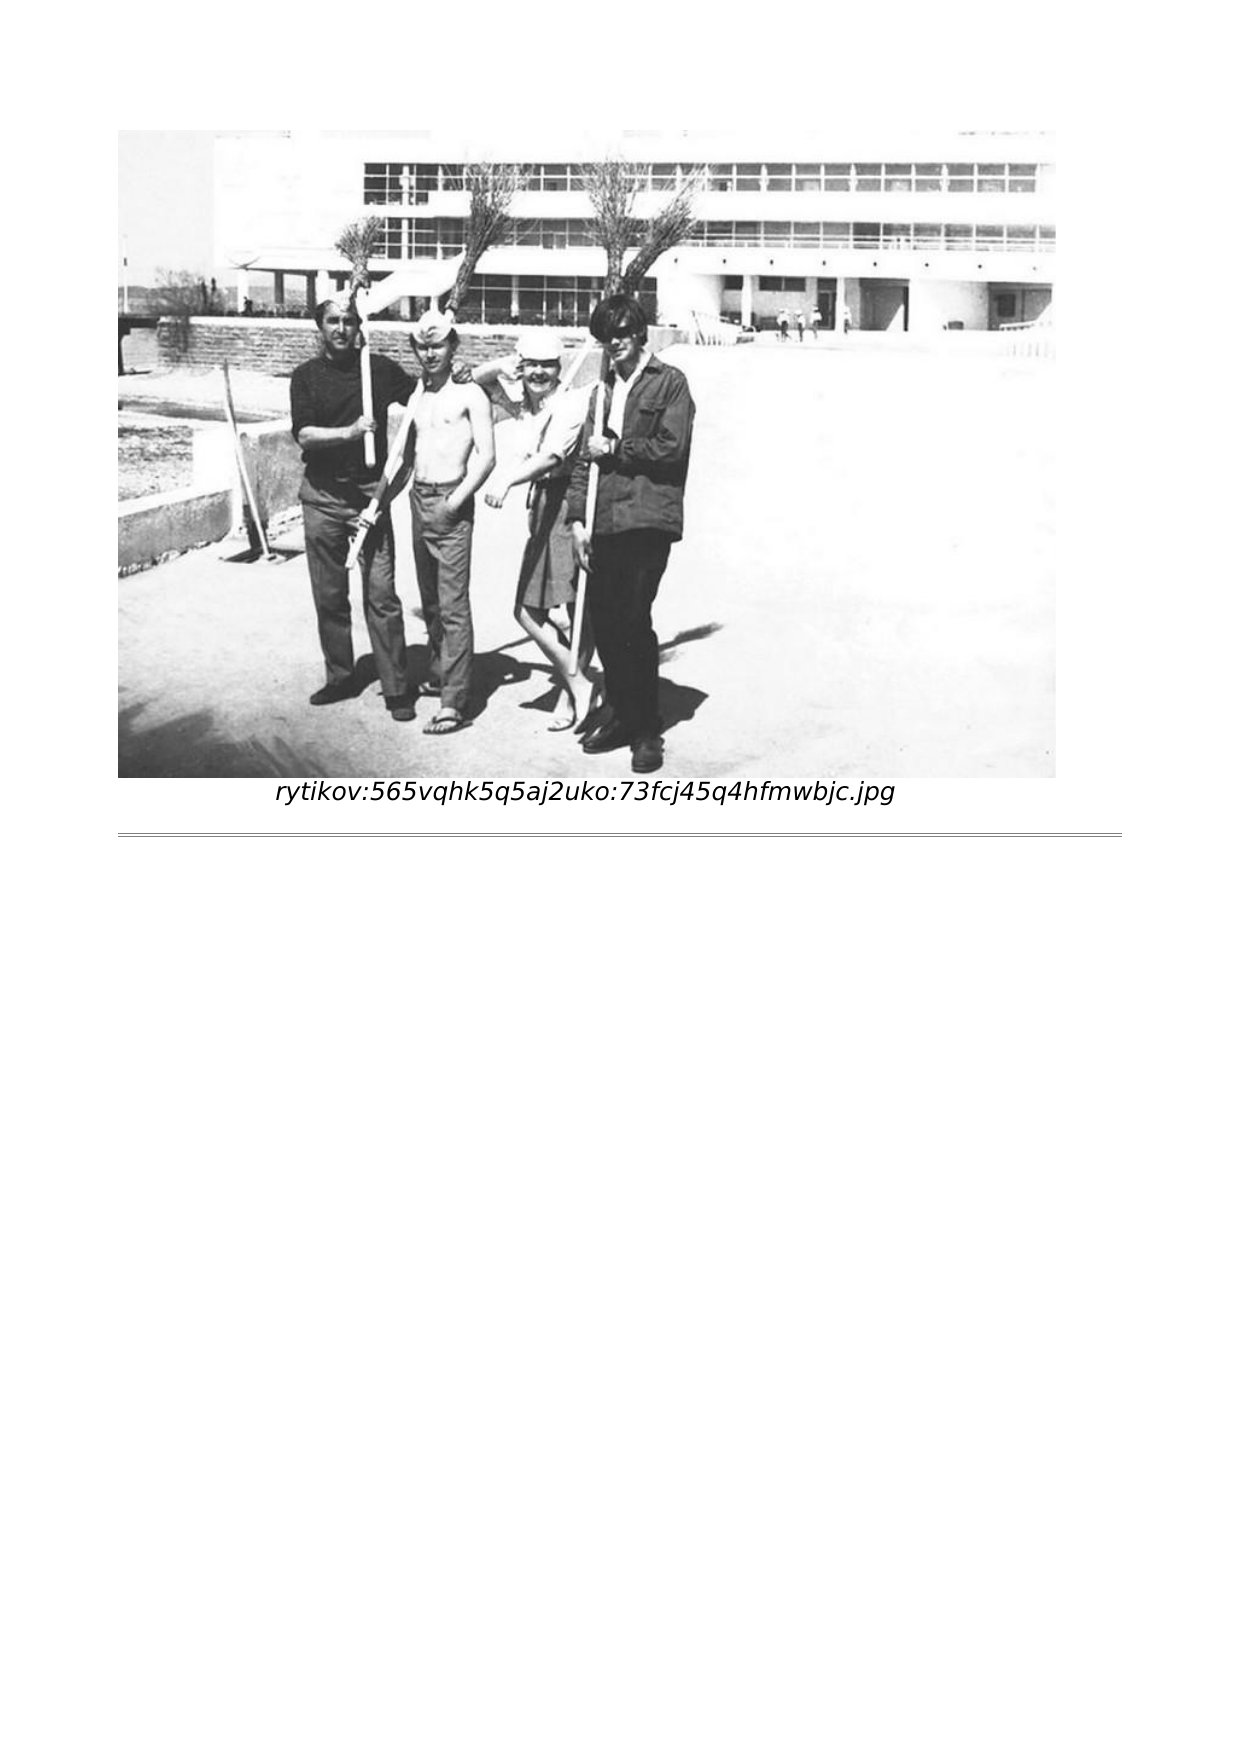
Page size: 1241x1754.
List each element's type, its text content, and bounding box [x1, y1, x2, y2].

picture [118, 130, 1056, 778]
text rytikov:565vqhk5q5aj2uko:73fcj45q4hfmwbjc.jpg [118, 778, 1056, 806]
